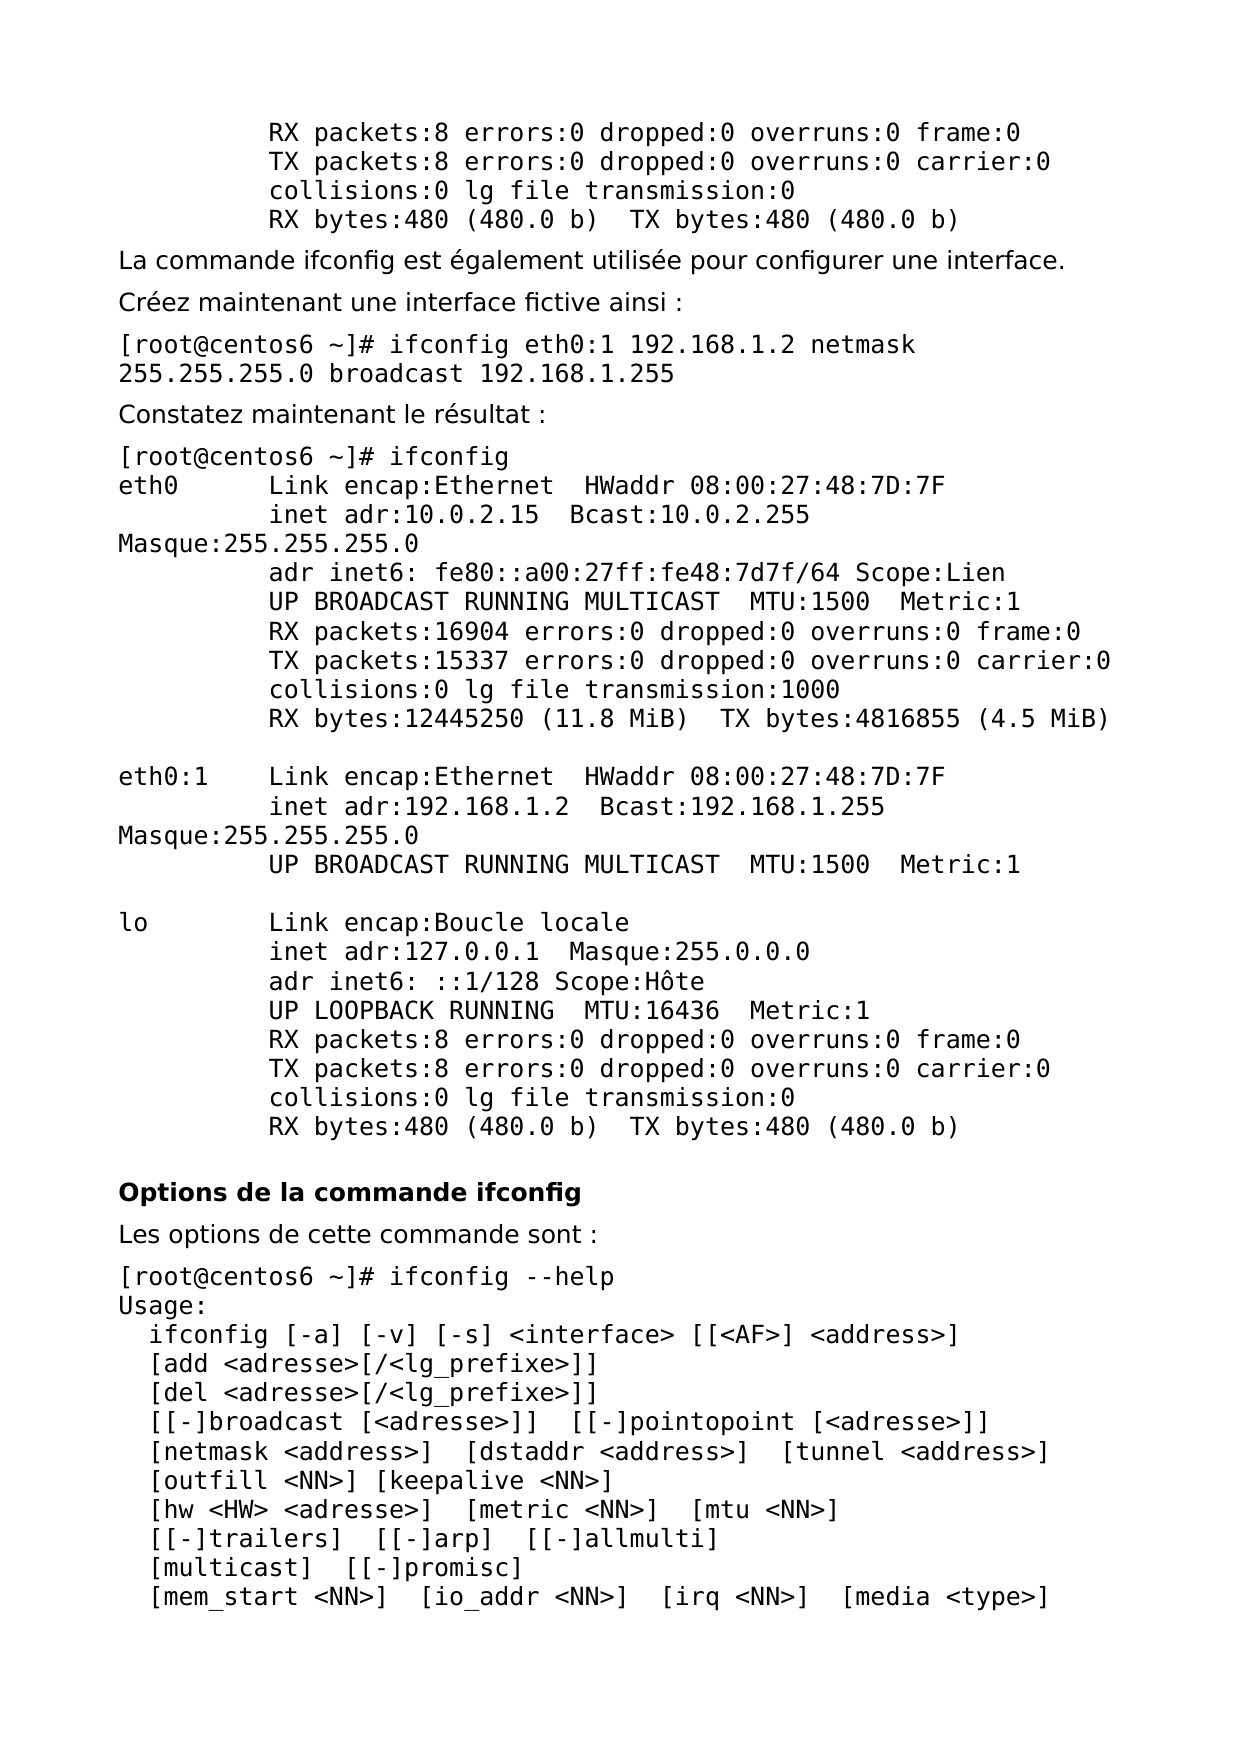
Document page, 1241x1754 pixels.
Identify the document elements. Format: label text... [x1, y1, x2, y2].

subtitle Options de la commande ifconfig [118, 1178, 1122, 1208]
text [root@centos6 ~]# ifconfig --help Usage: ifconfig [-a] [-v] [-s] <interface> [[<AF>] <address>] [add <adresse>[/<lg_prefixe>]] [del <adresse>[/<lg_prefixe>]] [[-]broadcast [<adresse>]] [[-]pointopoint [<adresse>]] [netmask <address>] [dstaddr <address>] [tunnel <address>] [outfill <NN>] [keepalive <NN>] [hw <HW> <adresse>] [metric <NN>] [mtu <NN>] [[-]trailers] [[-]arp] [[-]allmulti] [multicast] [[-]promisc] [mem_start <NN>] [io_addr <NN>] [irq <NN>] [media <type>] [118, 1262, 1122, 1612]
text [root@centos6 ~]# ifconfig eth0:1 192.168.1.2 netmask 255.255.255.0 broadcast 192.168.1.255 [118, 330, 1122, 388]
text Créez maintenant une interface fictive ainsi : [118, 288, 1122, 317]
text Constatez maintenant le résultat : [118, 400, 1122, 429]
text Les options de cette commande sont : [118, 1220, 1122, 1249]
text La commande ifconfig est également utilisée pour configurer une interface. [118, 247, 1122, 276]
text [root@centos6 ~]# ifconfig eth0 Link encap:Ethernet HWaddr 08:00:27:48:7D:7F inet adr:10.0.2.15 Bcast:10.0.2.255 Masque:255.255.255.0 adr inet6: fe80::a00:27ff:fe48:7d7f/64 Scope:Lien UP BROADCAST RUNNING MULTICAST MTU:1500 Metric:1 RX packets:16904 errors:0 dropped:0 overruns:0 frame:0 TX packets:15337 errors:0 dropped:0 overruns:0 carrier:0 collisions:0 lg file transmission:1000 RX bytes:12445250 (11.8 MiB) TX bytes:4816855 (4.5 MiB) eth0:1 Link encap:Ethernet HWaddr 08:00:27:48:7D:7F inet adr:192.168.1.2 Bcast:192.168.1.255 Masque:255.255.255.0 UP BROADCAST RUNNING MULTICAST MTU:1500 Metric:1 lo Link encap:Boucle locale inet adr:127.0.0.1 Masque:255.0.0.0 adr inet6: ::1/128 Scope:Hôte UP LOOPBACK RUNNING MTU:16436 Metric:1 RX packets:8 errors:0 dropped:0 overruns:0 frame:0 TX packets:8 errors:0 dropped:0 overruns:0 carrier:0 collisions:0 lg file transmission:0 RX bytes:480 (480.0 b) TX bytes:480 (480.0 b) [118, 442, 1122, 1142]
text RX packets:8 errors:0 dropped:0 overruns:0 frame:0 TX packets:8 errors:0 dropped:0 overruns:0 carrier:0 collisions:0 lg file transmission:0 RX bytes:480 (480.0 b) TX bytes:480 (480.0 b) [118, 118, 1122, 235]
